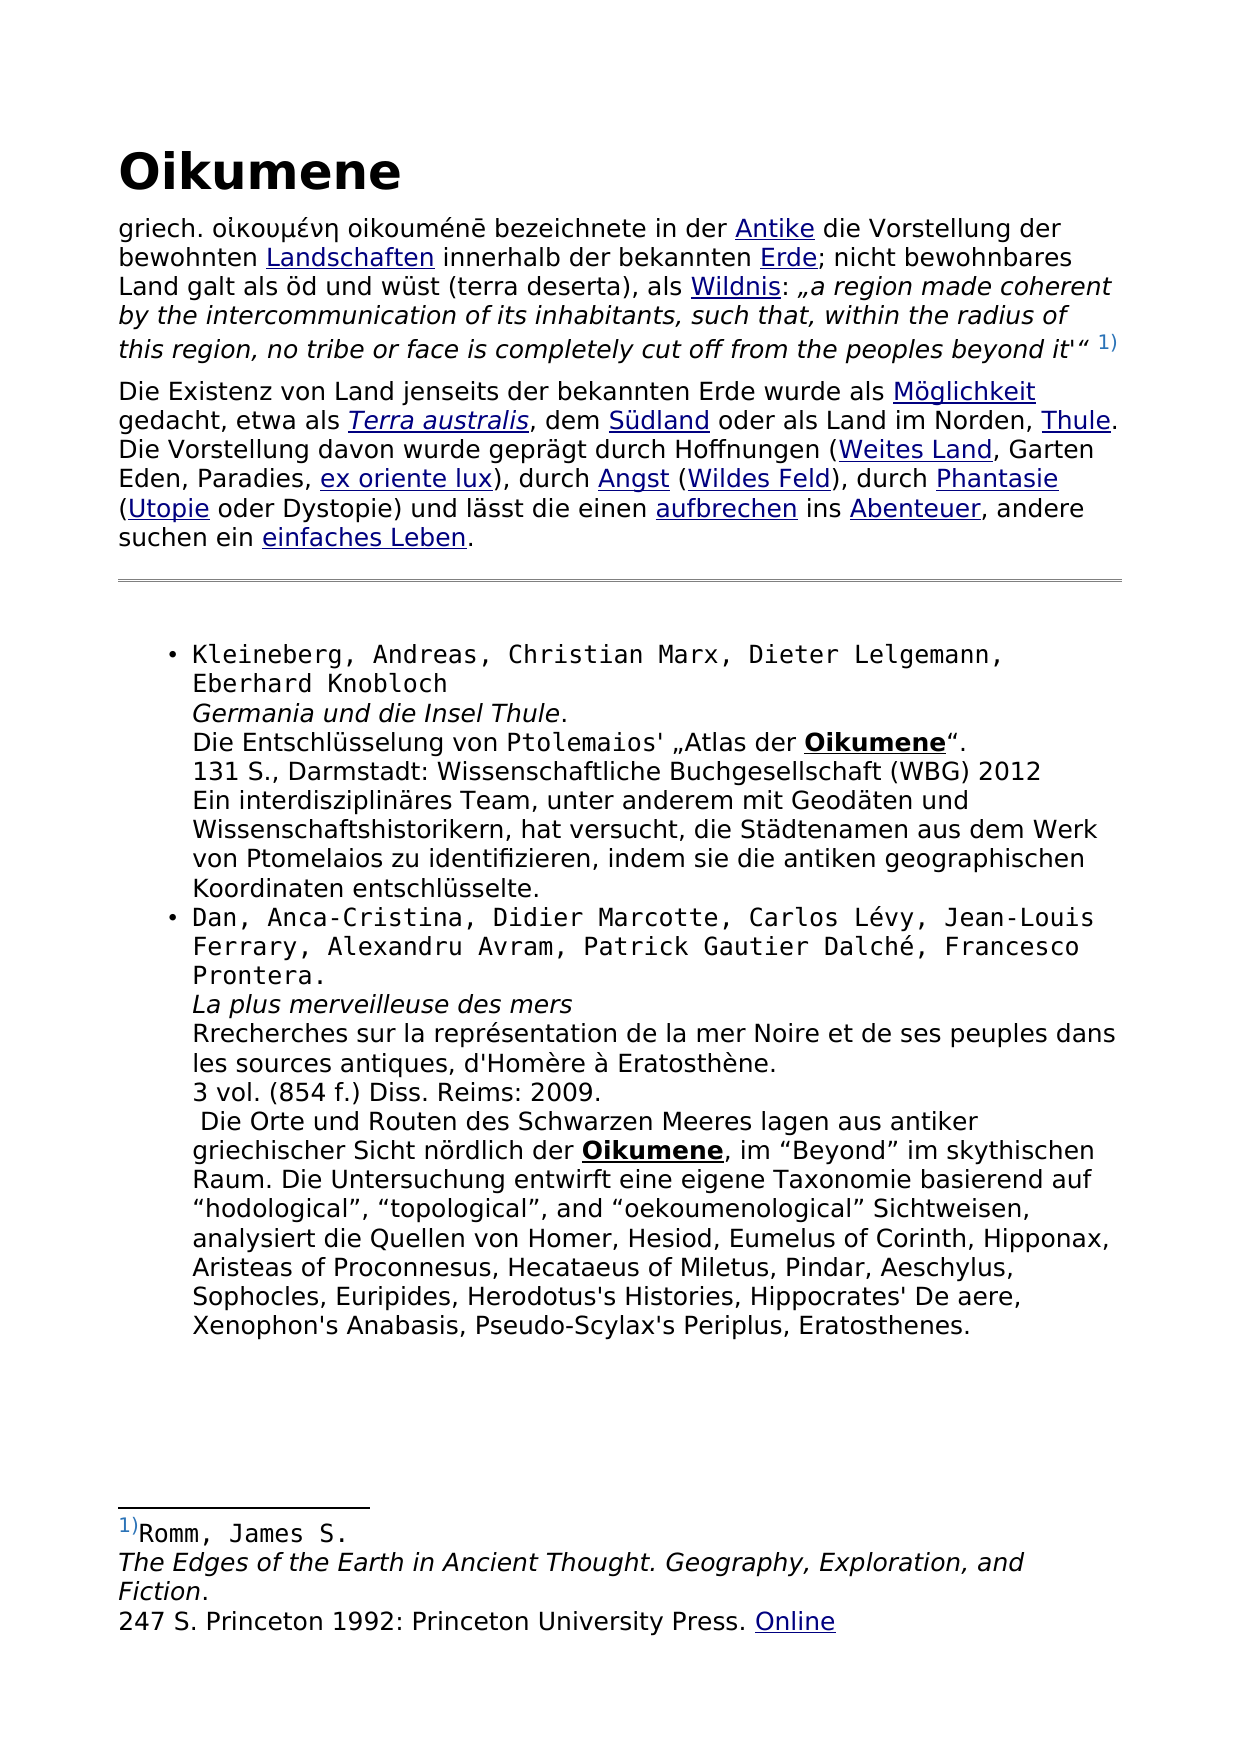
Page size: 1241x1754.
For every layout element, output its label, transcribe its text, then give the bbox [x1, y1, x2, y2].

text Die Existenz von Land jenseits der bekannten Erde wurde als Möglichkeit gedacht, etwa als Terra australis, dem Südland oder als Land im Norden, Thule. Die Vorstellung davon wurde geprägt durch Hoffnungen (Weites Land, Garten Eden, Paradies, ex oriente lux), durch Angst (Wildes Feld), durch Phantasie (Utopie oder Dystopie) und lässt die einen aufbrechen ins Abenteuer, andere suchen ein einfaches Leben. [118, 377, 1122, 552]
text griech. οἰκουμένη oikouménē bezeichnete in der Antike die Vorstellung der bewohnten Landschaften innerhalb der bekannten Erde; nicht bewohnbares Land galt als öd und wüst (terra deserta), als Wildnis: „a region made coherent by the intercommunication of its inhabitants, such that, within the radius of this region, no tribe or face is completely cut off from the peoples beyond it'“ [118, 214, 1122, 364]
list Dan, Anca-Cristina, Didier Marcotte, Carlos Lévy, Jean-Louis Ferrary, Alexandru Avram, Patrick Gautier Dalché, Francesco Prontera. La plus merveilleuse des mers Rrecherches sur la représentation de la mer Noire et de ses peuples dans les sources antiques, d'Homère à Eratosthène. 3 vol. (854 f.) Diss. Reims: 2009. Die Orte und Routen des Schwarzen Meeres lagen aus antiker griechischer Sicht nördlich der Oikumene, im “Beyond” im skythischen Raum. Die Untersuchung entwirft eine eigene Taxonomie basierend auf “hodological”, “topological”, and “oekoumenological” Sichtweisen, analysiert die Quellen von Homer, Hesiod, Eumelus of Corinth, Hipponax, Aristeas of Proconnesus, Hecataeus of Miletus, Pindar, Aeschylus, Sophocles, Euripides, Herodotus's Histories, Hippocrates' De aere, Xenophon's Anabasis, Pseudo-Scylax's Periplus, Eratosthenes. [177, 903, 1122, 1340]
subtitle Oikumene [118, 143, 1122, 201]
text Romm, James S. The Edges of the Earth in Ancient Thought. Geography, Exploration, and Fiction. 247 S. Princeton 1992: Princeton University Press. Online [118, 1514, 1122, 1636]
list Kleineberg, Andreas, Christian Marx, Dieter Lelgemann, Eberhard Knobloch Germania und die Insel Thule. Die Entschlüsselung von Ptolemaios' „Atlas der Oikumene“. 131 S., Darmstadt: Wissenschaftliche Buchgesellschaft (WBG) 2012 Ein interdisziplinäres Team, unter anderem mit Geodäten und Wissenschaftshistorikern, hat versucht, die Städtenamen aus dem Werk von Ptomelaios zu identifizieren, indem sie die antiken geographischen Koordinaten entschlüsselte. [177, 640, 1122, 903]
